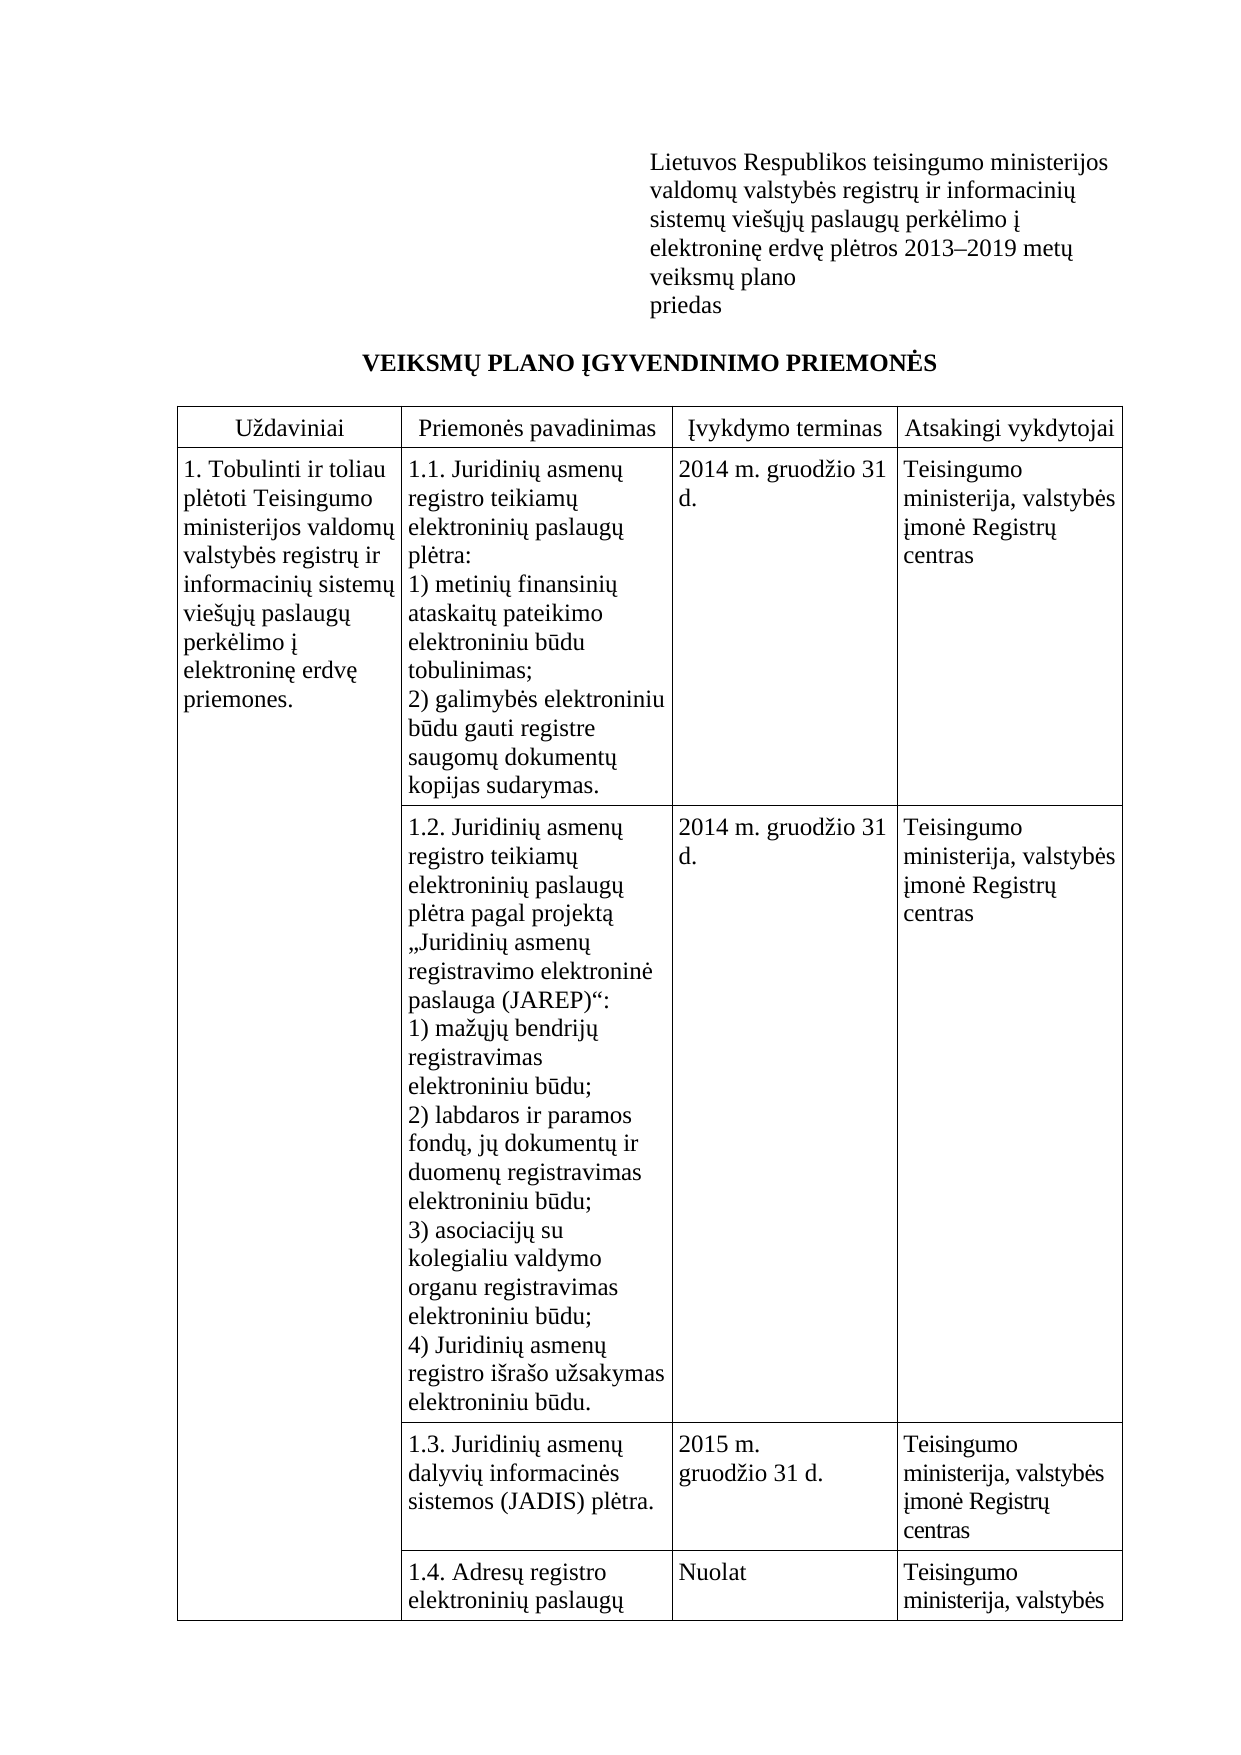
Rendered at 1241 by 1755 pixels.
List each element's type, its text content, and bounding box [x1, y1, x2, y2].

table_cell 1.4. Adresų registro elektroninių paslaugų [402, 1551, 672, 1620]
text valdomų valstybės registrų ir informacinių [649, 176, 1122, 204]
text priedas [649, 291, 1122, 319]
table_cell 2014 m. gruodžio 31 d. [673, 806, 897, 1422]
table_cell Nuolat [673, 1551, 897, 1620]
text veiksmų plano [649, 262, 1122, 291]
table_cell 1.3. Juridinių asmenų dalyvių informacinės sistemos (JADIS) plėtra. [402, 1423, 672, 1550]
text sistemų viešųjų paslaugų perkėlimo į [649, 204, 1122, 233]
table_cell 2014 m. gruodžio 31 d. [673, 448, 897, 805]
table_header Įvykdymo terminas [673, 407, 897, 447]
table_cell Teisingumo ministerija, valstybės įmonė Registrų centras [898, 448, 1122, 805]
table_cell Teisingumo ministerija, valstybės [898, 1551, 1122, 1620]
table_cell 1.2. Juridinių asmenų registro teikiamų elektroninių paslaugų plėtra pagal projektą „Juridinių asmenų registravimo elektroninė paslauga (JAREP)“: 1) mažųjų bendrijų registravimas elektroniniu būdu; 2) labdaros ir paramos fondų, jų dokumentų ir duomenų registravimas elektroniniu būdu; 3) asociacijų su kolegialiu valdymo organu registravimas elektroniniu būdu; 4) Juridinių asmenų registro išrašo užsakymas elektroniniu būdu. [402, 806, 672, 1422]
table_header Uždaviniai [178, 407, 401, 447]
table_cell 1.1. Juridinių asmenų registro teikiamų elektroninių paslaugų plėtra: 1) metinių finansinių ataskaitų pateikimo elektroniniu būdu tobulinimas; 2) galimybės elektroniniu būdu gauti registre saugomų dokumentų kopijas sudarymas. [402, 448, 672, 805]
table_cell 2015 m. gruodžio 31 d. [673, 1423, 897, 1550]
table_header Atsakingi vykdytojai [898, 407, 1122, 447]
table_cell Teisingumo ministerija, valstybės įmonė Registrų centras [898, 1423, 1122, 1550]
table_header Priemonės pavadinimas [402, 407, 672, 447]
text elektroninę erdvę plėtros 2013–2019 metų [649, 233, 1122, 262]
text VEIKSMŲ PLANO ĮGYVENDINIMO PriemonĖS [177, 348, 1122, 377]
text Lietuvos Respublikos teisingumo ministerijos [649, 147, 1122, 176]
table_cell 1. Tobulinti ir toliau plėtoti Teisingumo ministerijos valdomų valstybės registrų ir informacinių sistemų viešųjų paslaugų perkėlimo į elektroninę erdvę priemones. [178, 448, 401, 1620]
table_cell Teisingumo ministerija, valstybės įmonė Registrų centras [898, 806, 1122, 1422]
